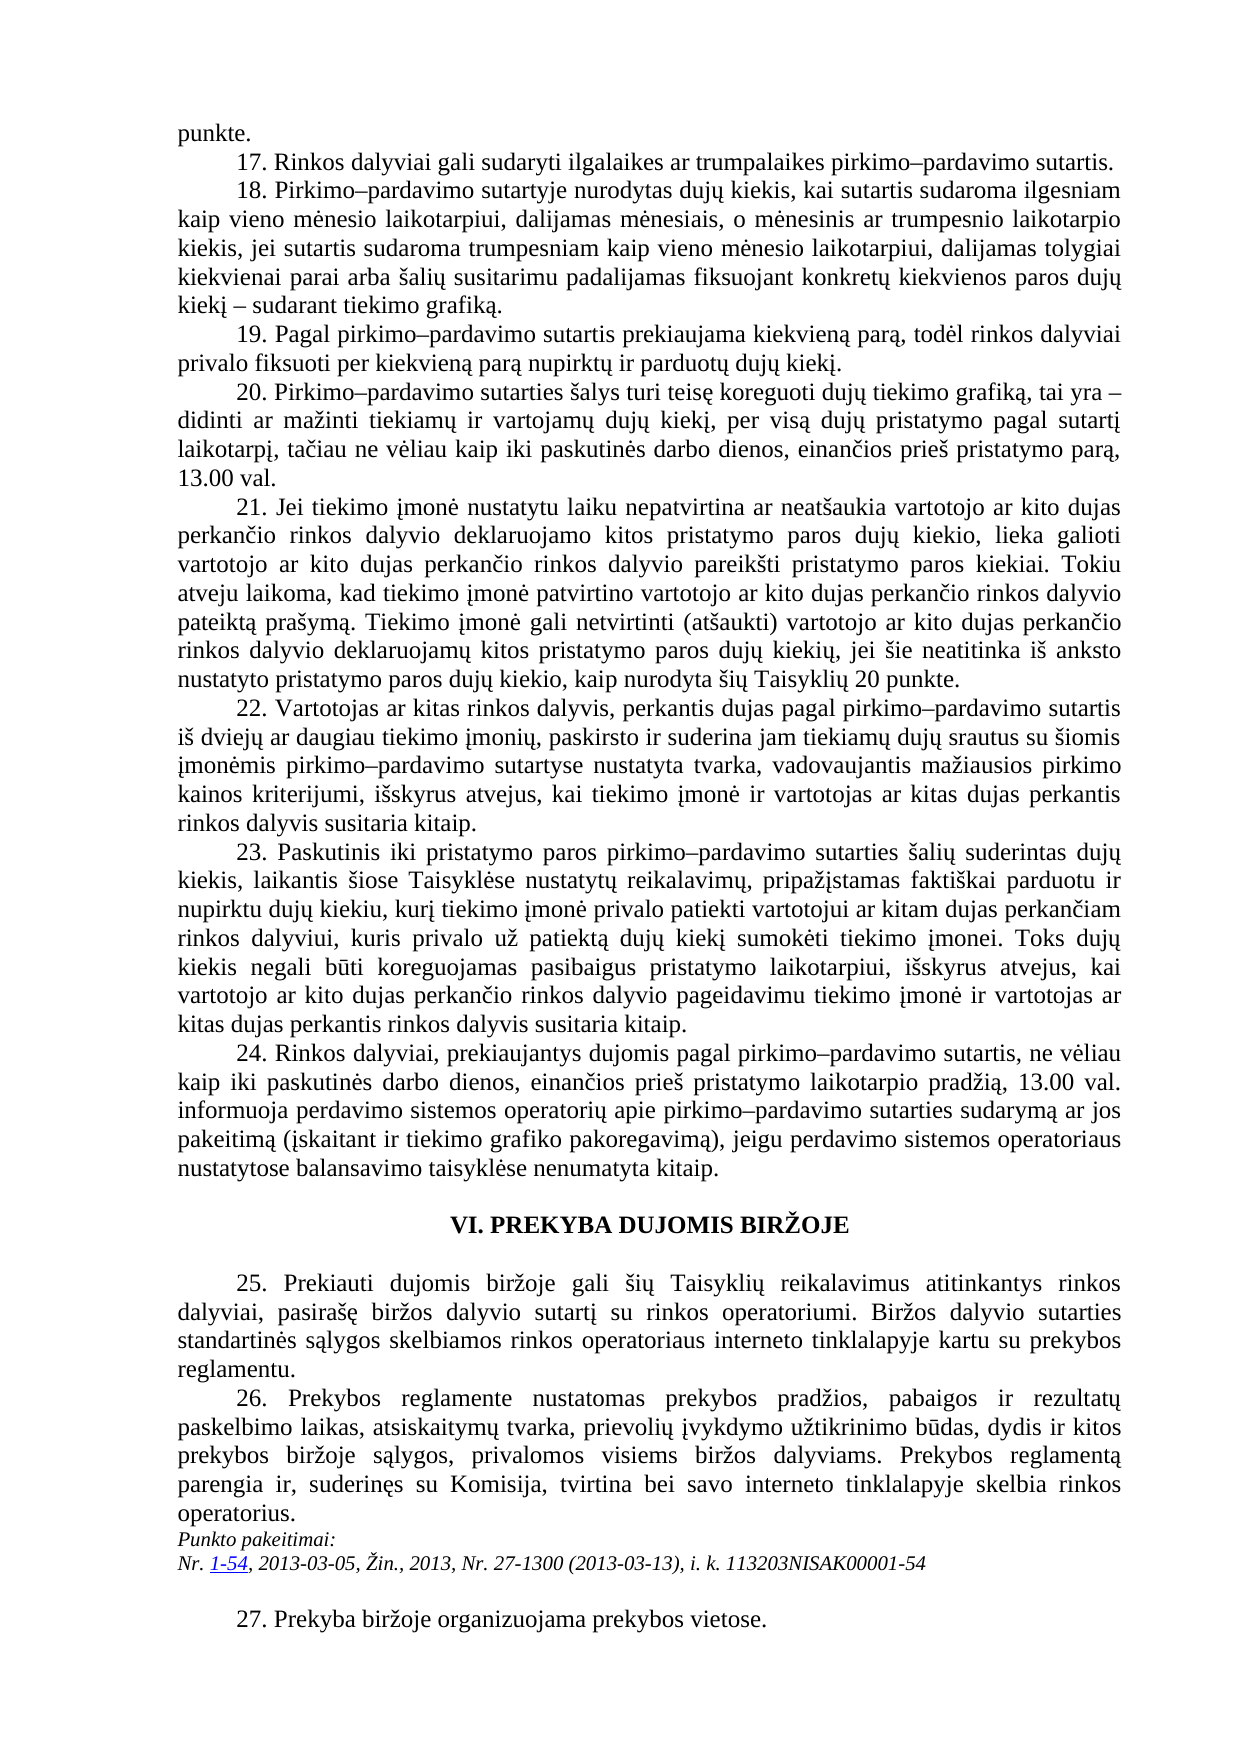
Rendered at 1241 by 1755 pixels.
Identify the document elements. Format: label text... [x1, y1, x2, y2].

text 24. Rinkos dalyviai, prekiaujantys dujomis pagal pirkimo–pardavimo sutartis, ne vėliau kaip iki paskutinės darbo dienos, einančios prieš pristatymo laikotarpio pradžią, 13.00 val. informuoja perdavimo sistemos operatorių apie pirkimo–pardavimo sutarties sudarymą ar jos pakeitimą (įskaitant ir tiekimo grafiko pakoregavimą), jeigu perdavimo sistemos operatoriaus nustatytose balansavimo taisyklėse nenumatyta kitaip. [177, 1038, 1122, 1182]
text VI. PREKYBA DUJOMIS BIRŽOJE [177, 1211, 1122, 1239]
text 26. Prekybos reglamente nustatomas prekybos pradžios, pabaigos ir rezultatų paskelbimo laikas, atsiskaitymų tvarka, prievolių įvykdymo užtikrinimo būdas, dydis ir kitos prekybos biržoje sąlygos, privalomos visiems biržos dalyviams. Prekybos reglamentą parengia ir, suderinęs su Komisija, tvirtina bei savo interneto tinklalapyje skelbia rinkos operatorius. [177, 1383, 1122, 1527]
text Punkto pakeitimai: [177, 1527, 1122, 1551]
text 17. Rinkos dalyviai gali sudaryti ilgalaikes ar trumpalaikes pirkimo–pardavimo sutartis. [177, 147, 1122, 176]
text 25. Prekiauti dujomis biržoje gali šių Taisyklių reikalavimus atitinkantys rinkos dalyviai, pasirašę biržos dalyvio sutartį su rinkos operatoriumi. Biržos dalyvio sutarties standartinės sąlygos skelbiamos rinkos operatoriaus interneto tinklalapyje kartu su prekybos reglamentu. [177, 1268, 1122, 1383]
text 19. Pagal pirkimo–pardavimo sutartis prekiaujama kiekvieną parą, todėl rinkos dalyviai privalo fiksuoti per kiekvieną parą nupirktų ir parduotų dujų kiekį. [177, 319, 1122, 377]
text 21. Jei tiekimo įmonė nustatytu laiku nepatvirtina ar neatšaukia vartotojo ar kito dujas perkančio rinkos dalyvio deklaruojamo kitos pristatymo paros dujų kiekio, lieka galioti vartotojo ar kito dujas perkančio rinkos dalyvio pareikšti pristatymo paros kiekiai. Tokiu atveju laikoma, kad tiekimo įmonė patvirtino vartotojo ar kito dujas perkančio rinkos dalyvio pateiktą prašymą. Tiekimo įmonė gali netvirtinti (atšaukti) vartotojo ar kito dujas perkančio rinkos dalyvio deklaruojamų kitos pristatymo paros dujų kiekių, jei šie neatitinka iš anksto nustatyto pristatymo paros dujų kiekio, kaip nurodyta šių Taisyklių 20 punkte. [177, 492, 1122, 693]
text 18. Pirkimo–pardavimo sutartyje nurodytas dujų kiekis, kai sutartis sudaroma ilgesniam kaip vieno mėnesio laikotarpiui, dalijamas mėnesiais, o mėnesinis ar trumpesnio laikotarpio kiekis, jei sutartis sudaroma trumpesniam kaip vieno mėnesio laikotarpiui, dalijamas tolygiai kiekvienai parai arba šalių susitarimu padalijamas fiksuojant konkretų kiekvienos paros dujų kiekį – sudarant tiekimo grafiką. [177, 176, 1122, 319]
text Nr. 1-54, 2013-03-05, Žin., 2013, Nr. 27-1300 (2013-03-13), i. k. 113203NISAK00001-54 [177, 1551, 1122, 1575]
text 22. Vartotojas ar kitas rinkos dalyvis, perkantis dujas pagal pirkimo–pardavimo sutartis iš dviejų ar daugiau tiekimo įmonių, paskirsto ir suderina jam tiekiamų dujų srautus su šiomis įmonėmis pirkimo–pardavimo sutartyse nustatyta tvarka, vadovaujantis mažiausios pirkimo kainos kriterijumi, išskyrus atvejus, kai tiekimo įmonė ir vartotojas ar kitas dujas perkantis rinkos dalyvis susitaria kitaip. [177, 693, 1122, 837]
text 20. Pirkimo–pardavimo sutarties šalys turi teisę koreguoti dujų tiekimo grafiką, tai yra – didinti ar mažinti tiekiamų ir vartojamų dujų kiekį, per visą dujų pristatymo pagal sutartį laikotarpį, tačiau ne vėliau kaip iki paskutinės darbo dienos, einančios prieš pristatymo parą, 13.00 val. [177, 377, 1122, 492]
text punkte. [177, 118, 1122, 147]
text 27. Prekyba biržoje organizuojama prekybos vietose. [177, 1604, 1122, 1632]
text 23. Paskutinis iki pristatymo paros pirkimo–pardavimo sutarties šalių suderintas dujų kiekis, laikantis šiose Taisyklėse nustatytų reikalavimų, pripažįstamas faktiškai parduotu ir nupirktu dujų kiekiu, kurį tiekimo įmonė privalo patiekti vartotojui ar kitam dujas perkančiam rinkos dalyviui, kuris privalo už patiektą dujų kiekį sumokėti tiekimo įmonei. Toks dujų kiekis negali būti koreguojamas pasibaigus pristatymo laikotarpiui, išskyrus atvejus, kai vartotojo ar kito dujas perkančio rinkos dalyvio pageidavimu tiekimo įmonė ir vartotojas ar kitas dujas perkantis rinkos dalyvis susitaria kitaip. [177, 837, 1122, 1038]
